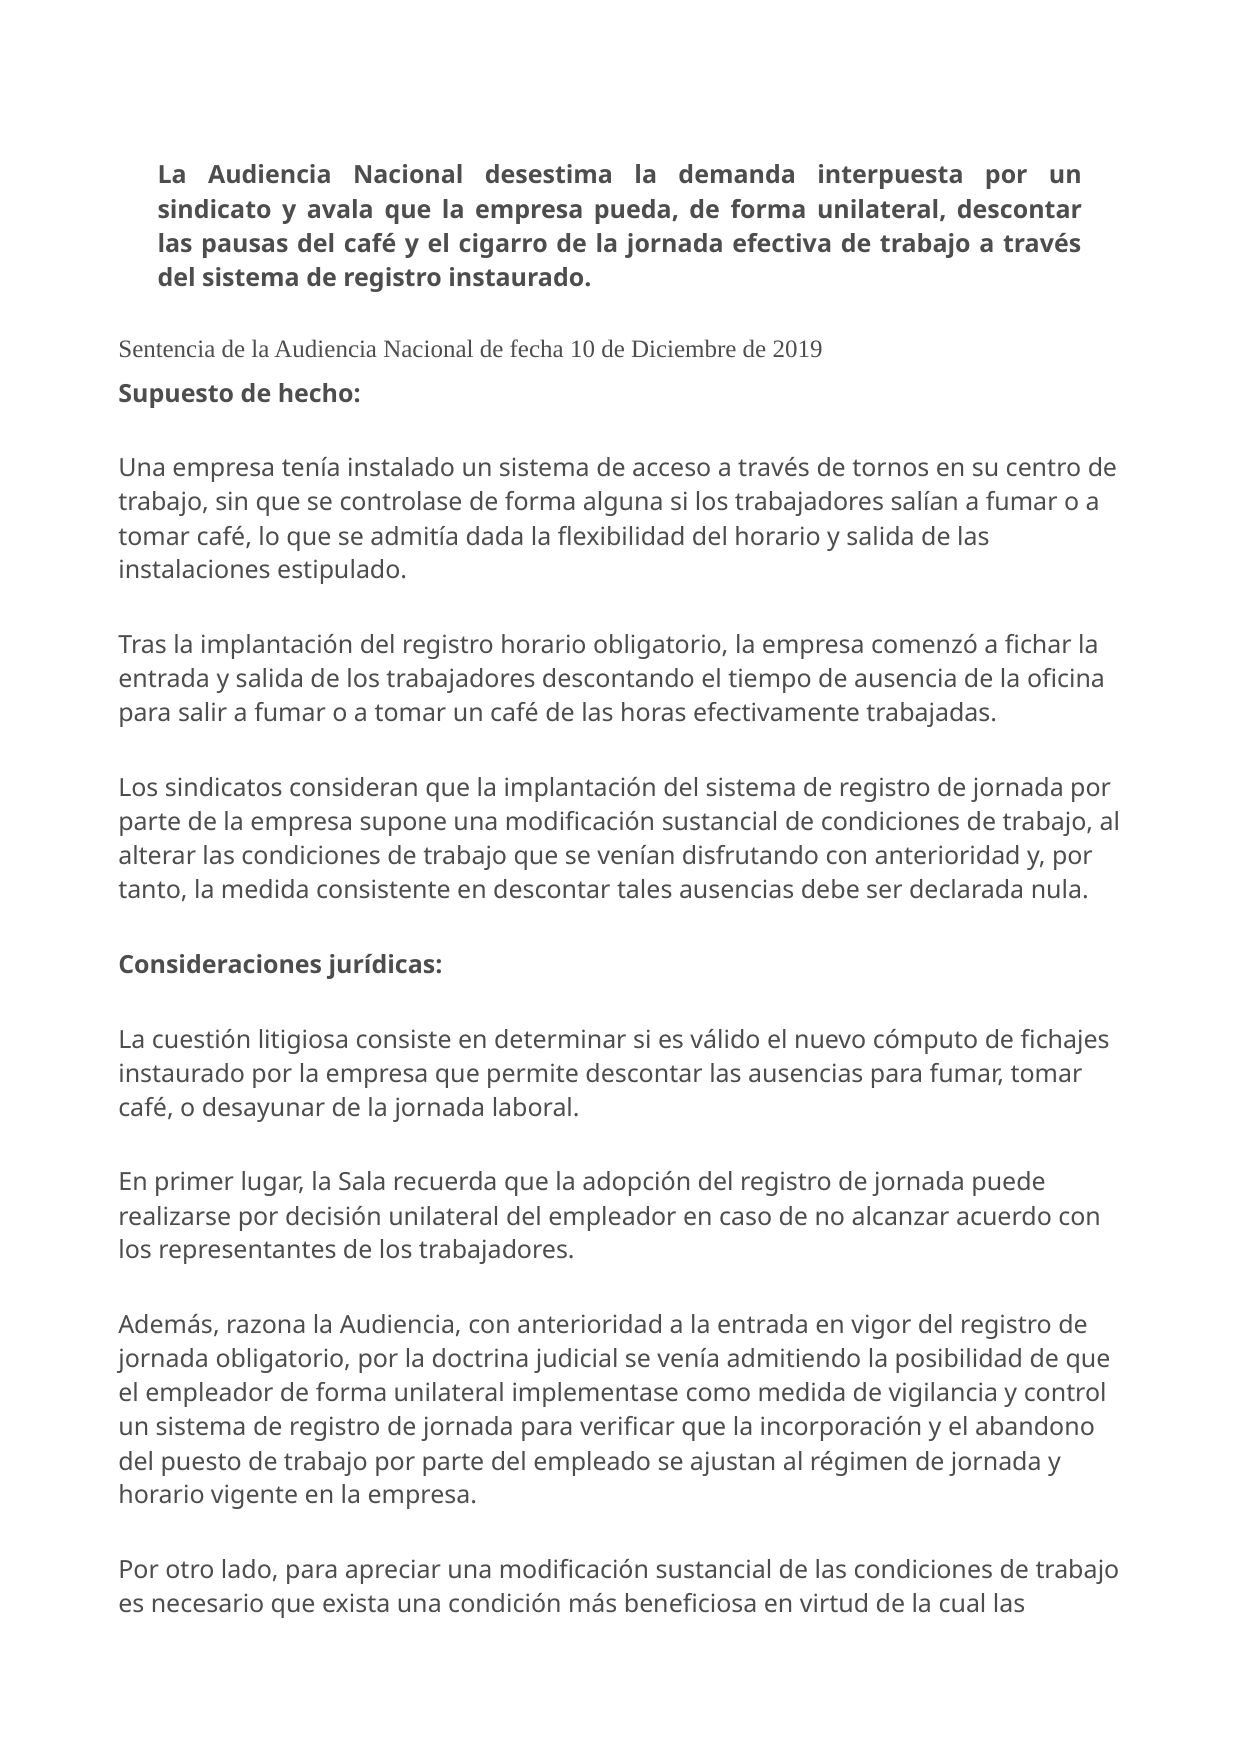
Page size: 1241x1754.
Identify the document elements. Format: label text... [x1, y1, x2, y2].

text Supuesto de hecho: [118, 375, 1122, 409]
text Sentencia de la Audiencia Nacional de fecha 10 de Diciembre de 2019 [118, 334, 1122, 363]
text Además, razona la Audiencia, con anterioridad a la entrada en vigor del registro de jornada obligatorio, por la doctrina judicial se venía admitiendo la posibilidad de que el empleador de forma unilateral implementase como medida de vigilancia y control un sistema de registro de jornada para verificar que la incorporación y el abandono del puesto de trabajo por parte del empleado se ajustan al régimen de jornada y horario vigente en la empresa. [118, 1307, 1122, 1511]
text La Audiencia Nacional desestima la demanda interpuesta por un sindicato y avala que la empresa pueda, de forma unilateral, descontar las pausas del café y el cigarro de la jornada efectiva de trabajo a través del sistema de registro instaurado. [157, 157, 1083, 293]
text Consideraciones jurídicas: [118, 947, 1122, 981]
text Tras la implantación del registro horario obligatorio, la empresa comenzó a fichar la entrada y salida de los trabajadores descontando el tiempo de ausencia de la oficina para salir a fumar o a tomar un café de las horas efectivamente trabajadas. [118, 627, 1122, 729]
text Los sindicatos consideran que la implantación del sistema de registro de jornada por parte de la empresa supone una modificación sustancial de condiciones de trabajo, al alterar las condiciones de trabajo que se venían disfrutando con anterioridad y, por tanto, la medida consistente en descontar tales ausencias debe ser declarada nula. [118, 770, 1122, 906]
text En primer lugar, la Sala recuerda que la adopción del registro de jornada puede realizarse por decisión unilateral del empleador en caso de no alcanzar acuerdo con los representantes de los trabajadores. [118, 1164, 1122, 1266]
text Por otro lado, para apreciar una modificación sustancial de las condiciones de trabajo es necesario que exista una condición más beneficiosa en virtud de la cual las [118, 1552, 1122, 1620]
text La cuestión litigiosa consiste en determinar si es válido el nuevo cómputo de fichajes instaurado por la empresa que permite descontar las ausencias para fumar, tomar café, o desayunar de la jornada laboral. [118, 1021, 1122, 1123]
text Una empresa tenía instalado un sistema de acceso a través de tornos en su centro de trabajo, sin que se controlase de forma alguna si los trabajadores salían a fumar o a tomar café, lo que se admitía dada la flexibilidad del horario y salida de las instalaciones estipulado. [118, 450, 1122, 586]
